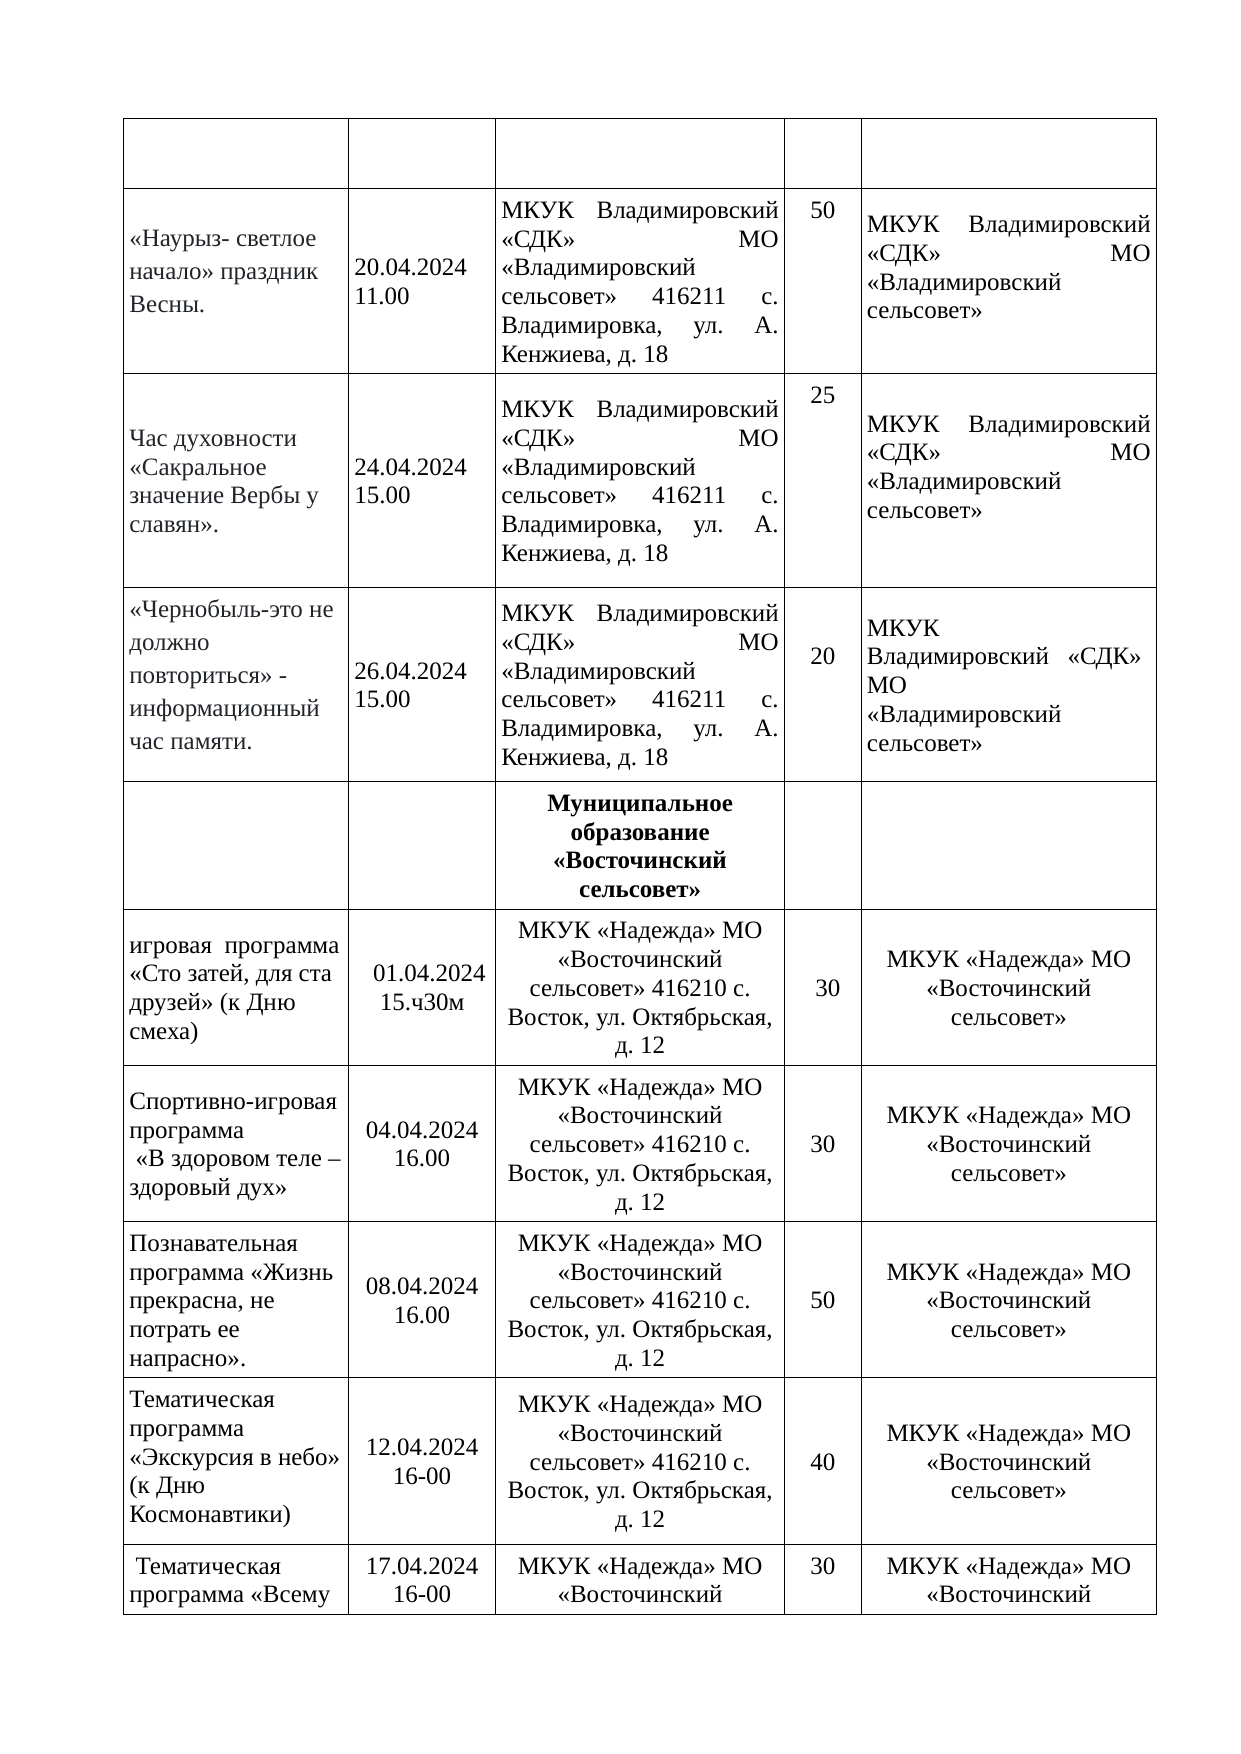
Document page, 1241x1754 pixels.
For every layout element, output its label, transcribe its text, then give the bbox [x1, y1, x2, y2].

table_cell Познавательная программа «Жизнь прекрасна, не потрать ее напрасно». [124, 1222, 348, 1377]
table_cell «Наурыз- светлое начало» праздник Весны. [124, 189, 348, 373]
table_cell Тематическая программа «Экскурсия в небо» (к Дню Космонавтики) [124, 1378, 348, 1544]
table_cell [862, 782, 1156, 908]
table_cell МКУК «Надежда» МО «Восточинский сельсовет» 416210 с. Восток, ул. Октябрьская, д. 12 [496, 1378, 784, 1544]
table_cell МКУК Владимировский «СДК» МО «Владимировский сельсовет» 416211 с. Владимировка, ул. А. Кенжиева, д. 18 [496, 374, 784, 587]
table_cell 08.04.2024 16.00 [349, 1222, 495, 1377]
table_cell МКУК «Надежда» МО «Восточинский сельсовет» 416210 с. Восток, ул. Октябрьская, д. 12 [496, 1066, 784, 1221]
table_cell МКУК Владимировский «СДК» МО «Владимировский сельсовет» 416211 с. Владимировка, ул. А. Кенжиева, д. 18 [496, 588, 784, 781]
table_cell [785, 119, 861, 188]
table_cell 24.04.2024 15.00 [349, 374, 495, 587]
table_cell 26.04.2024 15.00 [349, 588, 495, 781]
table_cell 40 [785, 1378, 861, 1544]
table_cell [496, 119, 784, 188]
table_cell МКУК «Надежда» МО «Восточинский [496, 1545, 784, 1614]
table_cell МКУК «Надежда» МО «Восточинский сельсовет» 416210 с. Восток, ул. Октябрьская, д. 12 [496, 910, 784, 1065]
table_cell [785, 782, 861, 908]
table_cell 17.04.2024 16-00 [349, 1545, 495, 1614]
table_cell МКУК Владимировский «СДК» МО «Владимировский сельсовет» [862, 374, 1156, 587]
table_cell 30 [785, 1066, 861, 1221]
table_cell 04.04.2024 16.00 [349, 1066, 495, 1221]
table_cell 50 [785, 189, 861, 373]
table_cell 50 [785, 1222, 861, 1377]
table_cell 30 [785, 1545, 861, 1614]
table_cell 30 [785, 910, 861, 1065]
table_cell МКУК «Надежда» МО «Восточинский сельсовет» [862, 1066, 1156, 1221]
table_cell Муниципальное образование «Восточинский сельсовет» [496, 782, 784, 908]
table_cell МКУК Владимировский «СДК» МО «Владимировский сельсовет» [862, 189, 1156, 373]
table_cell [349, 119, 495, 188]
table_cell Час духовности «Сакральное значение Вербы у славян». [124, 374, 348, 587]
table_cell «Чернобыль-это не должно повториться» - информационный час памяти. [124, 588, 348, 781]
table_cell МКУК Владимировский «СДК» МО «Владимировский сельсовет» [862, 588, 1156, 781]
table_cell 20 [785, 588, 861, 781]
table_cell [124, 782, 348, 908]
table_cell МКУК «Надежда» МО «Восточинский сельсовет» [862, 910, 1156, 1065]
table_cell Тематическая программа «Всему [124, 1545, 348, 1614]
table_cell 20.04.2024 11.00 [349, 189, 495, 373]
table_cell 12.04.2024 16-00 [349, 1378, 495, 1544]
table_cell [349, 782, 495, 908]
table_cell [862, 119, 1156, 188]
table_cell Спортивно-игровая программа «В здоровом теле – здоровый дух» [124, 1066, 348, 1221]
table_cell 01.04.2024 15.ч30м [349, 910, 495, 1065]
table_cell МКУК «Надежда» МО «Восточинский сельсовет» [862, 1378, 1156, 1544]
table_cell игровая программа «Сто затей, для ста друзей» (к Дню смеха) [124, 910, 348, 1065]
table_cell МКУК «Надежда» МО «Восточинский сельсовет» [862, 1222, 1156, 1377]
table_cell 25 [785, 374, 861, 587]
table_cell МКУК «Надежда» МО «Восточинский сельсовет» 416210 с. Восток, ул. Октябрьская, д. 12 [496, 1222, 784, 1377]
table_cell МКУК «Надежда» МО «Восточинский [862, 1545, 1156, 1614]
table_cell [124, 119, 348, 188]
table_cell МКУК Владимировский «СДК» МО «Владимировский сельсовет» 416211 с. Владимировка, ул. А. Кенжиева, д. 18 [496, 189, 784, 373]
